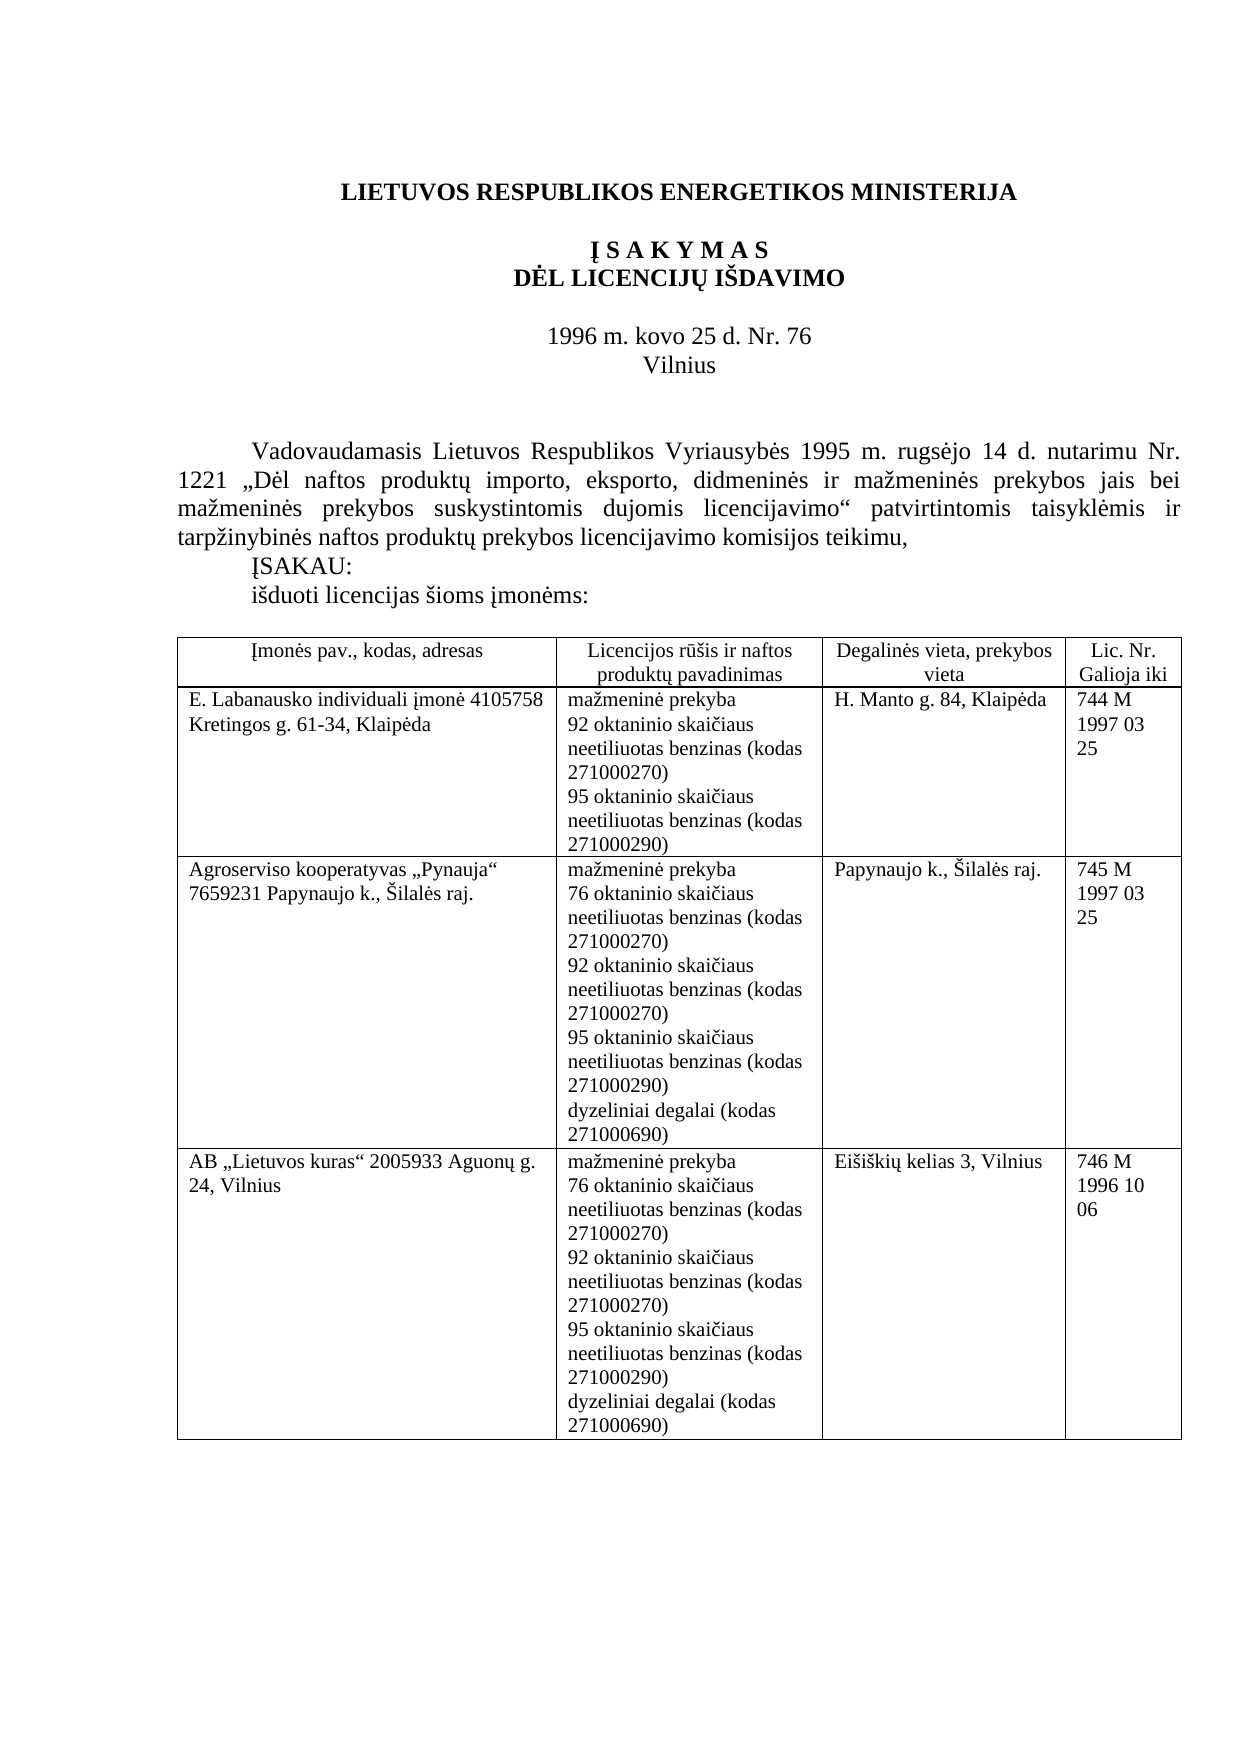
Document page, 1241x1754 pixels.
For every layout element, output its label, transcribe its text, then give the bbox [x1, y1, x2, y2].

text ĮSAKAU: [177, 551, 1181, 580]
table_cell 745 M 1997 03 25 [1066, 857, 1181, 1147]
text Vadovaudamasis Lietuvos Respublikos Vyriausybės 1995 m. rugsėjo 14 d. nutarimu Nr. 1221 „Dėl naftos produktų importo, eksporto, didmeninės ir mažmeninės prekybos jais bei mažmeninės prekybos suskystintomis dujomis licencijavimo“ patvirtintomis taisyklėmis ir tarpžinybinės naftos produktų prekybos licencijavimo komisijos teikimu, [177, 436, 1181, 551]
table_header Įmonės pav., kodas, adresas [178, 638, 556, 686]
table_cell E. Labanausko individuali įmonė 4105758 Kretingos g. 61-34, Klaipėda [178, 688, 556, 856]
text Vilnius [177, 350, 1181, 378]
table_cell mažmeninė prekyba 76 oktaninio skaičiaus neetiliuotas benzinas (kodas 271000270) 92 oktaninio skaičiaus neetiliuotas benzinas (kodas 271000270) 95 oktaninio skaičiaus neetiliuotas benzinas (kodas 271000290) dyzeliniai degalai (kodas 271000690) [557, 1149, 822, 1439]
text Į S A K Y M A S [177, 235, 1181, 263]
table_cell Agroserviso kooperatyvas „Pynauja“ 7659231 Papynaujo k., Šilalės raj. [178, 857, 556, 1147]
text išduoti licencijas šioms įmonėms: [177, 580, 1181, 608]
table_cell Papynaujo k., Šilalės raj. [823, 857, 1065, 1147]
table_cell Eišiškių kelias 3, Vilnius [823, 1149, 1065, 1439]
text LIETUVOS RESPUBLIKOS ENERGETIKOS MINISTERIJA [177, 177, 1181, 206]
table_cell mažmeninė prekyba 76 oktaninio skaičiaus neetiliuotas benzinas (kodas 271000270) 92 oktaninio skaičiaus neetiliuotas benzinas (kodas 271000270) 95 oktaninio skaičiaus neetiliuotas benzinas (kodas 271000290) dyzeliniai degalai (kodas 271000690) [557, 857, 822, 1147]
table_cell mažmeninė prekyba 92 oktaninio skaičiaus neetiliuotas benzinas (kodas 271000270) 95 oktaninio skaičiaus neetiliuotas benzinas (kodas 271000290) [557, 688, 822, 856]
table_cell 746 M 1996 10 06 [1066, 1149, 1181, 1439]
table_cell H. Manto g. 84, Klaipėda [823, 688, 1065, 856]
table_header Licencijos rūšis ir naftos produktų pavadinimas [557, 638, 822, 686]
text DĖL LICENCIJŲ IŠDAVIMO [177, 263, 1181, 292]
table_header Degalinės vieta, prekybos vieta [823, 638, 1065, 686]
text 1996 m. kovo 25 d. Nr. 76 [177, 321, 1181, 350]
table_cell AB „Lietuvos kuras“ 2005933 Aguonų g. 24, Vilnius [178, 1149, 556, 1439]
table_header Lic. Nr. Galioja iki [1066, 638, 1181, 686]
table_cell 744 M 1997 03 25 [1066, 688, 1181, 856]
